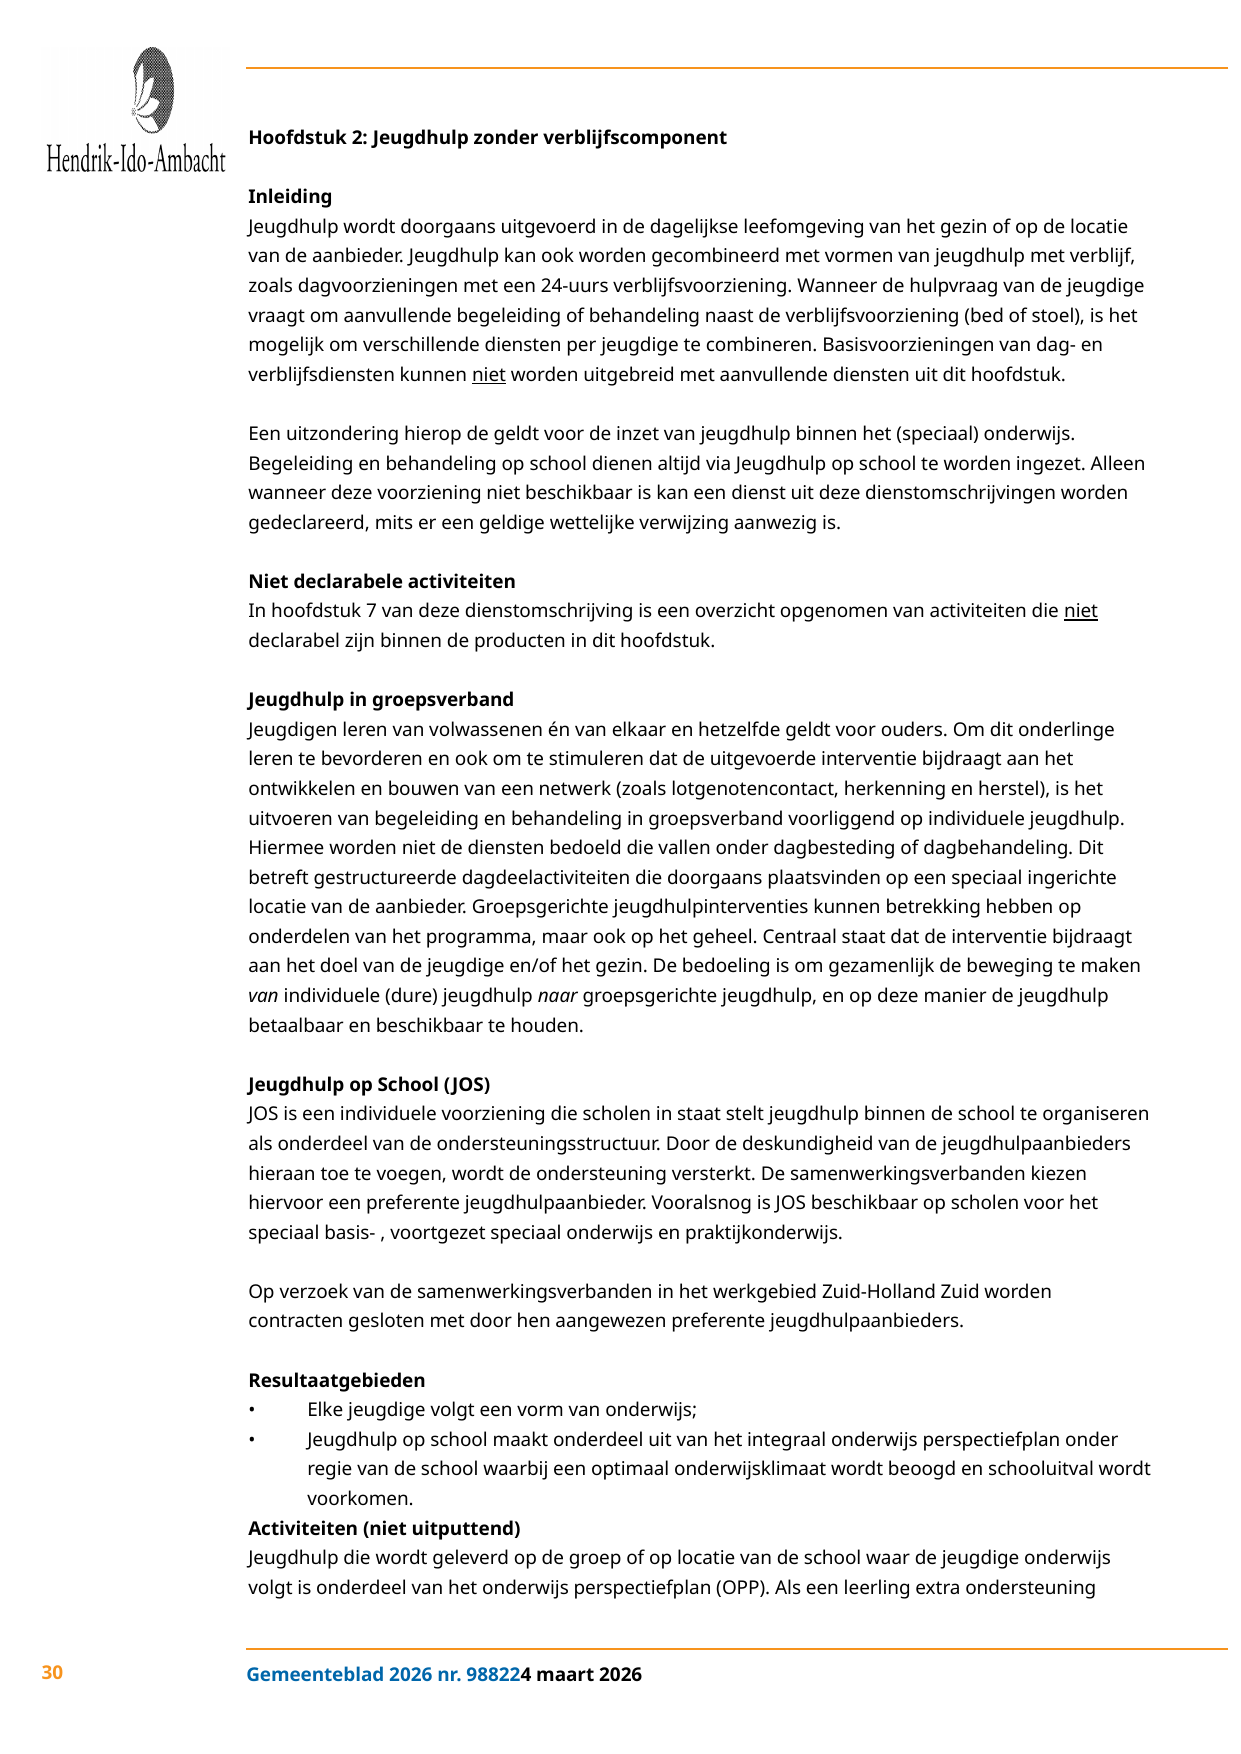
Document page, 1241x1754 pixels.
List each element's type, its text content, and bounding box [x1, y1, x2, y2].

picture [41, 47, 231, 172]
text Jeugdigen leren van volwassenen én van elkaar en hetzelfde geldt voor ouders. Om dit onderlinge leren te bevorderen en ook om te stimuleren dat de uitgevoerde interventie bijdraagt aan het ontwikkelen en bouwen van een netwerk (zoals lotgenotencontact, herkenning en herstel), is het uitvoeren van begeleiding en behandeling in groepsverband voorliggend op individuele jeugdhulp. Hiermee worden niet de diensten bedoeld die vallen onder dagbesteding of dagbehandeling. Dit betreft gestructureerde dagdeelactiviteiten die doorgaans plaatsvinden op een speciaal ingerichte locatie van de aanbieder. Groepsgerichte jeugdhulpinterventies kunnen betrekking hebben op onderdelen van het programma, maar ook op het geheel. Centraal staat dat de interventie bijdraagt aan het doel van de jeugdige en/of het gezin. De bedoeling is om gezamenlijk de beweging te maken van individuele (dure) jeugdhulp naar groepsgerichte jeugdhulp, en op deze manier de jeugdhulp betaalbaar en beschikbaar te houden. [248, 716, 1152, 1038]
list Elke jeugdige volgt een vorm van onderwijs; [248, 1396, 1152, 1422]
text Activiteiten (niet uitputtend) [248, 1515, 1152, 1541]
text JOS is een individuele voorziening die scholen in staat stelt jeugdhulp binnen de school te organiseren als onderdeel van de ondersteuningsstructuur. Door de deskundigheid van de jeugdhulpaanbieders hieraan toe te voegen, wordt de ondersteuning versterkt. De samenwerkingsverbanden kiezen hiervoor een preferente jeugdhulpaanbieder. Vooralsnog is JOS beschikbaar op scholen voor het speciaal basis- , voortgezet speciaal onderwijs en praktijkonderwijs. [248, 1101, 1152, 1245]
text Jeugdhulp wordt doorgaans uitgevoerd in de dagelijkse leefomgeving van het gezin of op de locatie van de aanbieder. Jeugdhulp kan ook worden gecombineerd met vormen van jeugdhulp met verblijf, zoals dagvoorzieningen met een 24-uurs verblijfsvoorziening. Wanneer de hulpvraag van de jeugdige vraagt om aanvullende begeleiding of behandeling naast de verblijfsvoorziening (bed of stoel), is het mogelijk om verschillende diensten per jeugdige te combineren. Basisvoorzieningen van dag- en verblijfsdiensten kunnen niet worden uitgebreid met aanvullende diensten uit dit hoofdstuk. [248, 213, 1152, 387]
text Hoofdstuk 2: Jeugdhulp zonder verblijfscomponent [248, 124, 1152, 150]
text Op verzoek van de samenwerkingsverbanden in het werkgebied Zuid-Holland Zuid worden contracten gesloten met door hen aangewezen preferente jeugdhulpaanbieders. [248, 1278, 1152, 1333]
text Resultaatgebieden [248, 1367, 1152, 1393]
text Een uitzondering hierop de geldt voor de inzet van jeugdhulp binnen het (speciaal) onderwijs. Begeleiding en behandeling op school dienen altijd via Jeugdhulp op school te worden ingezet. Alleen wanneer deze voorziening niet beschikbaar is kan een dienst uit deze dienstomschrijvingen worden gedeclareerd, mits er een geldige wettelijke verwijzing aanwezig is. [248, 420, 1152, 535]
text Jeugdhulp op School (JOS) [248, 1071, 1152, 1097]
text Inleiding [248, 183, 1152, 209]
text Jeugdhulp die wordt geleverd op de groep of op locatie van de school waar de jeugdige onderwijs volgt is onderdeel van het onderwijs perspectiefplan (OPP). Als een leerling extra ondersteuning [248, 1544, 1152, 1600]
text Jeugdhulp in groepsverband [248, 686, 1152, 712]
text In hoofdstuk 7 van deze dienstomschrijving is een overzicht opgenomen van activiteiten die niet declarabel zijn binnen de producten in dit hoofdstuk. [248, 598, 1152, 653]
text Niet declarabele activiteiten [248, 568, 1152, 594]
list Jeugdhulp op school maakt onderdeel uit van het integraal onderwijs perspectiefplan onder regie van de school waarbij een optimaal onderwijsklimaat wordt beoogd en schooluitval wordt voorkomen. [248, 1426, 1152, 1511]
